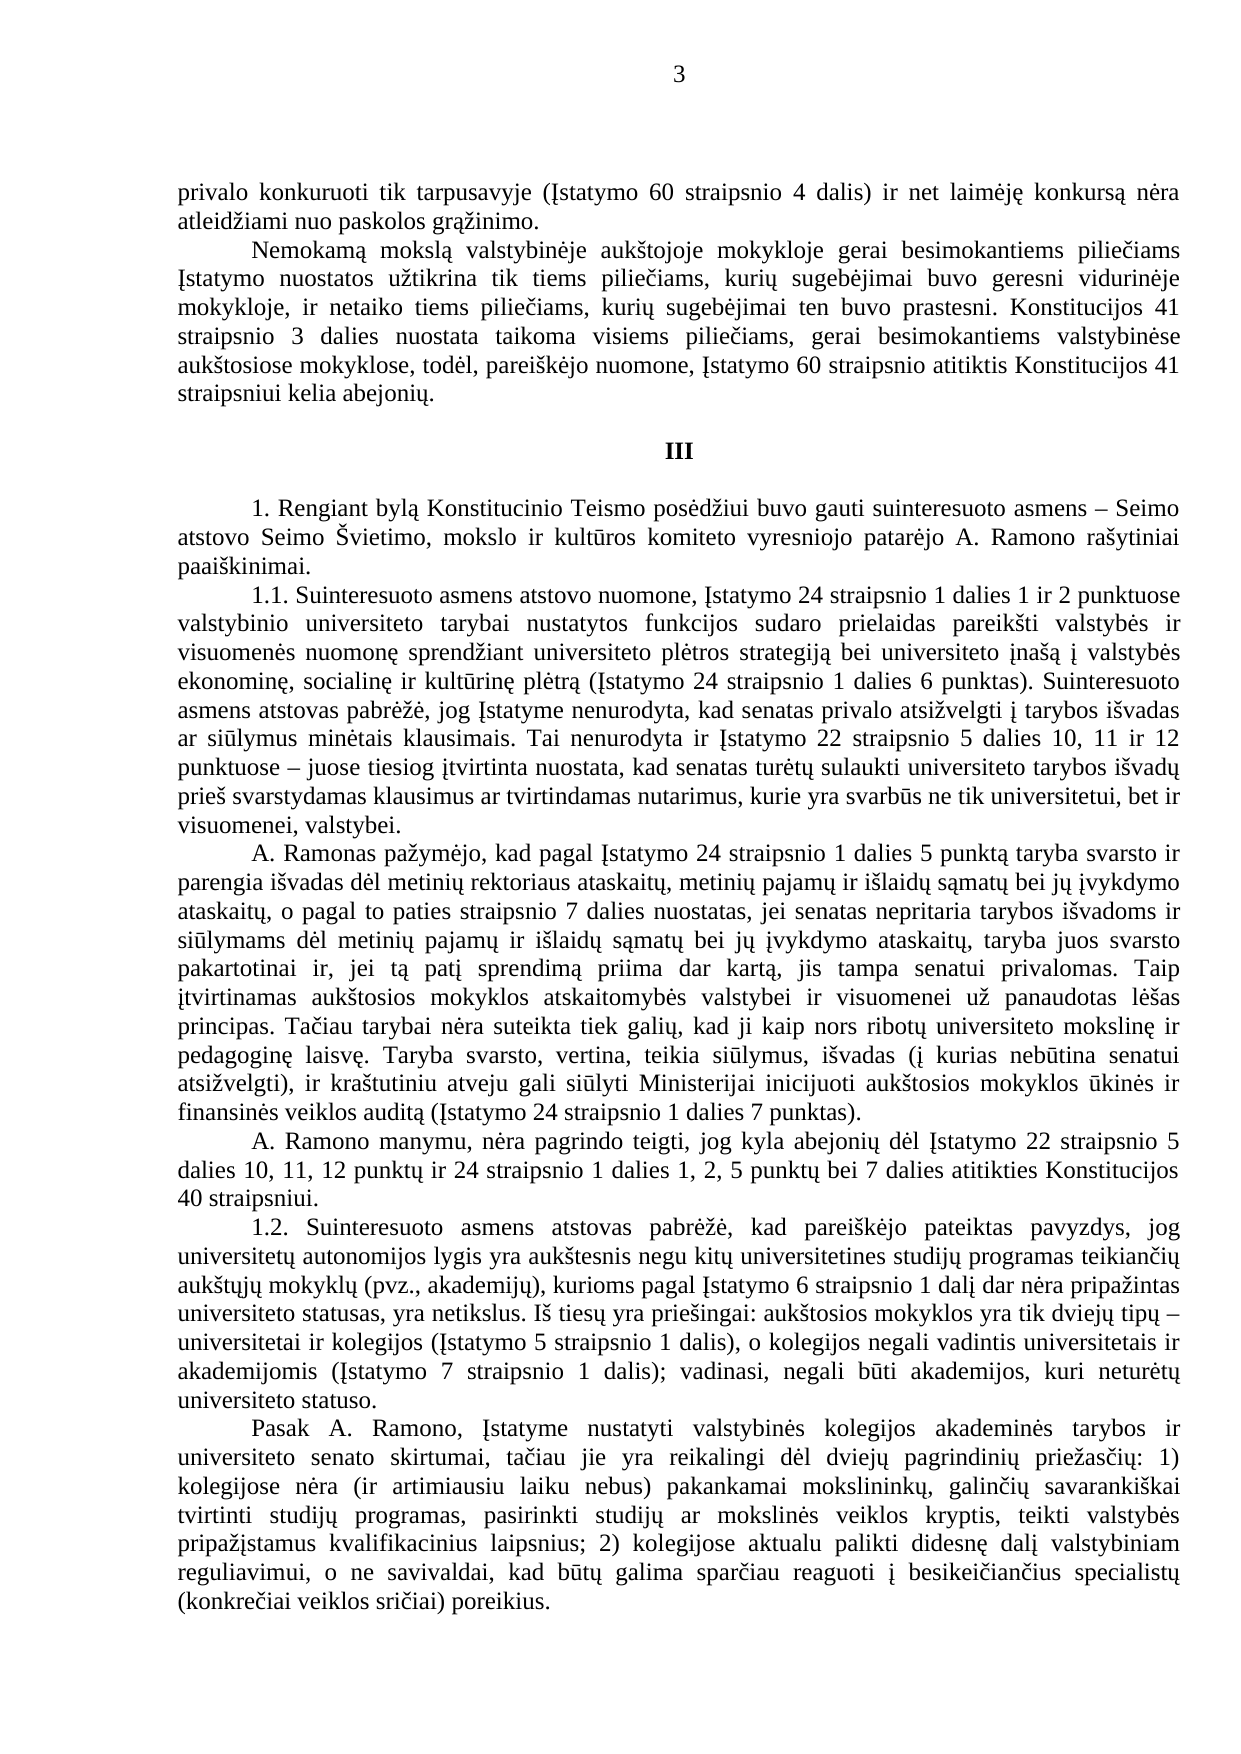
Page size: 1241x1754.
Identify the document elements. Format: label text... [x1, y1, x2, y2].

text A. Ramono manymu, nėra pagrindo teigti, jog kyla abejonių dėl Įstatymo 22 straipsnio 5 dalies 10, 11, 12 punktų ir 24 straipsnio 1 dalies 1, 2, 5 punktų bei 7 dalies atitikties Konstitucijos 40 straipsniui. [177, 1126, 1181, 1212]
text Pasak A. Ramono, Įstatyme nustatyti valstybinės kolegijos akademinės tarybos ir universiteto senato skirtumai, tačiau jie yra reikalingi dėl dviejų pagrindinių priežasčių: 1) kolegijose nėra (ir artimiausiu laiku nebus) pakankamai mokslininkų, galinčių savarankiškai tvirtinti studijų programas, pasirinkti studijų ar mokslinės veiklos kryptis, teikti valstybės pripažįstamus kvalifikacinius laipsnius; 2) kolegijose aktualu palikti didesnę dalį valstybiniam reguliavimui, o ne savivaldai, kad būtų galima sparčiau reaguoti į besikeičiančius specialistų (konkrečiai veiklos sričiai) poreikius. [177, 1413, 1181, 1615]
text A. Ramonas pažymėjo, kad pagal Įstatymo 24 straipsnio 1 dalies 5 punktą taryba svarsto ir parengia išvadas dėl metinių rektoriaus ataskaitų, metinių pajamų ir išlaidų sąmatų bei jų įvykdymo ataskaitų, o pagal to paties straipsnio 7 dalies nuostatas, jei senatas nepritaria tarybos išvadoms ir siūlymams dėl metinių pajamų ir išlaidų sąmatų bei jų įvykdymo ataskaitų, taryba juos svarsto pakartotinai ir, jei tą patį sprendimą priima dar kartą, jis tampa senatui privalomas. Taip įtvirtinamas aukštosios mokyklos atskaitomybės valstybei ir visuomenei už panaudotas lėšas principas. Tačiau tarybai nėra suteikta tiek galių, kad ji kaip nors ribotų universiteto mokslinę ir pedagoginę laisvę. Taryba svarsto, vertina, teikia siūlymus, išvadas (į kurias nebūtina senatui atsižvelgti), ir kraštutiniu atveju gali siūlyti Ministerijai inicijuoti aukštosios mokyklos ūkinės ir finansinės veiklos auditą (Įstatymo 24 straipsnio 1 dalies 7 punktas). [177, 838, 1181, 1126]
text 1.1. Suinteresuoto asmens atstovo nuomone, Įstatymo 24 straipsnio 1 dalies 1 ir 2 punktuose valstybinio universiteto tarybai nustatytos funkcijos sudaro prielaidas pareikšti valstybės ir visuomenės nuomonę sprendžiant universiteto plėtros strategiją bei universiteto įnašą į valstybės ekonominę, socialinę ir kultūrinę plėtrą (Įstatymo 24 straipsnio 1 dalies 6 punktas). Suinteresuoto asmens atstovas pabrėžė, jog Įstatyme nenurodyta, kad senatas privalo atsižvelgti į tarybos išvadas ar siūlymus minėtais klausimais. Tai nenurodyta ir Įstatymo 22 straipsnio 5 dalies 10, 11 ir 12 punktuose – juose tiesiog įtvirtinta nuostata, kad senatas turėtų sulaukti universiteto tarybos išvadų prieš svarstydamas klausimus ar tvirtindamas nutarimus, kurie yra svarbūs ne tik universitetui, bet ir visuomenei, valstybei. [177, 580, 1181, 838]
text III [177, 436, 1181, 465]
text Nemokamą mokslą valstybinėje aukštojoje mokykloje gerai besimokantiems piliečiams Įstatymo nuostatos užtikrina tik tiems piliečiams, kurių sugebėjimai buvo geresni vidurinėje mokykloje, ir netaiko tiems piliečiams, kurių sugebėjimai ten buvo prastesni. Konstitucijos 41 straipsnio 3 dalies nuostata taikoma visiems piliečiams, gerai besimokantiems valstybinėse aukštosiose mokyklose, todėl, pareiškėjo nuomone, Įstatymo 60 straipsnio atitiktis Konstitucijos 41 straipsniui kelia abejonių. [177, 235, 1181, 407]
text 1.2. Suinteresuoto asmens atstovas pabrėžė, kad pareiškėjo pateiktas pavyzdys, jog universitetų autonomijos lygis yra aukštesnis negu kitų universitetines studijų programas teikiančių aukštųjų mokyklų (pvz., akademijų), kurioms pagal Įstatymo 6 straipsnio 1 dalį dar nėra pripažintas universiteto statusas, yra netikslus. Iš tiesų yra priešingai: aukštosios mokyklos yra tik dviejų tipų – universitetai ir kolegijos (Įstatymo 5 straipsnio 1 dalis), o kolegijos negali vadintis universitetais ir akademijomis (Įstatymo 7 straipsnio 1 dalis); vadinasi, negali būti akademijos, kuri neturėtų universiteto statuso. [177, 1212, 1181, 1413]
text privalo konkuruoti tik tarpusavyje (Įstatymo 60 straipsnio 4 dalis) ir net laimėję konkursą nėra atleidžiami nuo paskolos grąžinimo. [177, 177, 1181, 235]
text 1. Rengiant bylą Konstitucinio Teismo posėdžiui buvo gauti suinteresuoto asmens – Seimo atstovo Seimo Švietimo, mokslo ir kultūros komiteto vyresniojo patarėjo A. Ramono rašytiniai paaiškinimai. [177, 493, 1181, 580]
